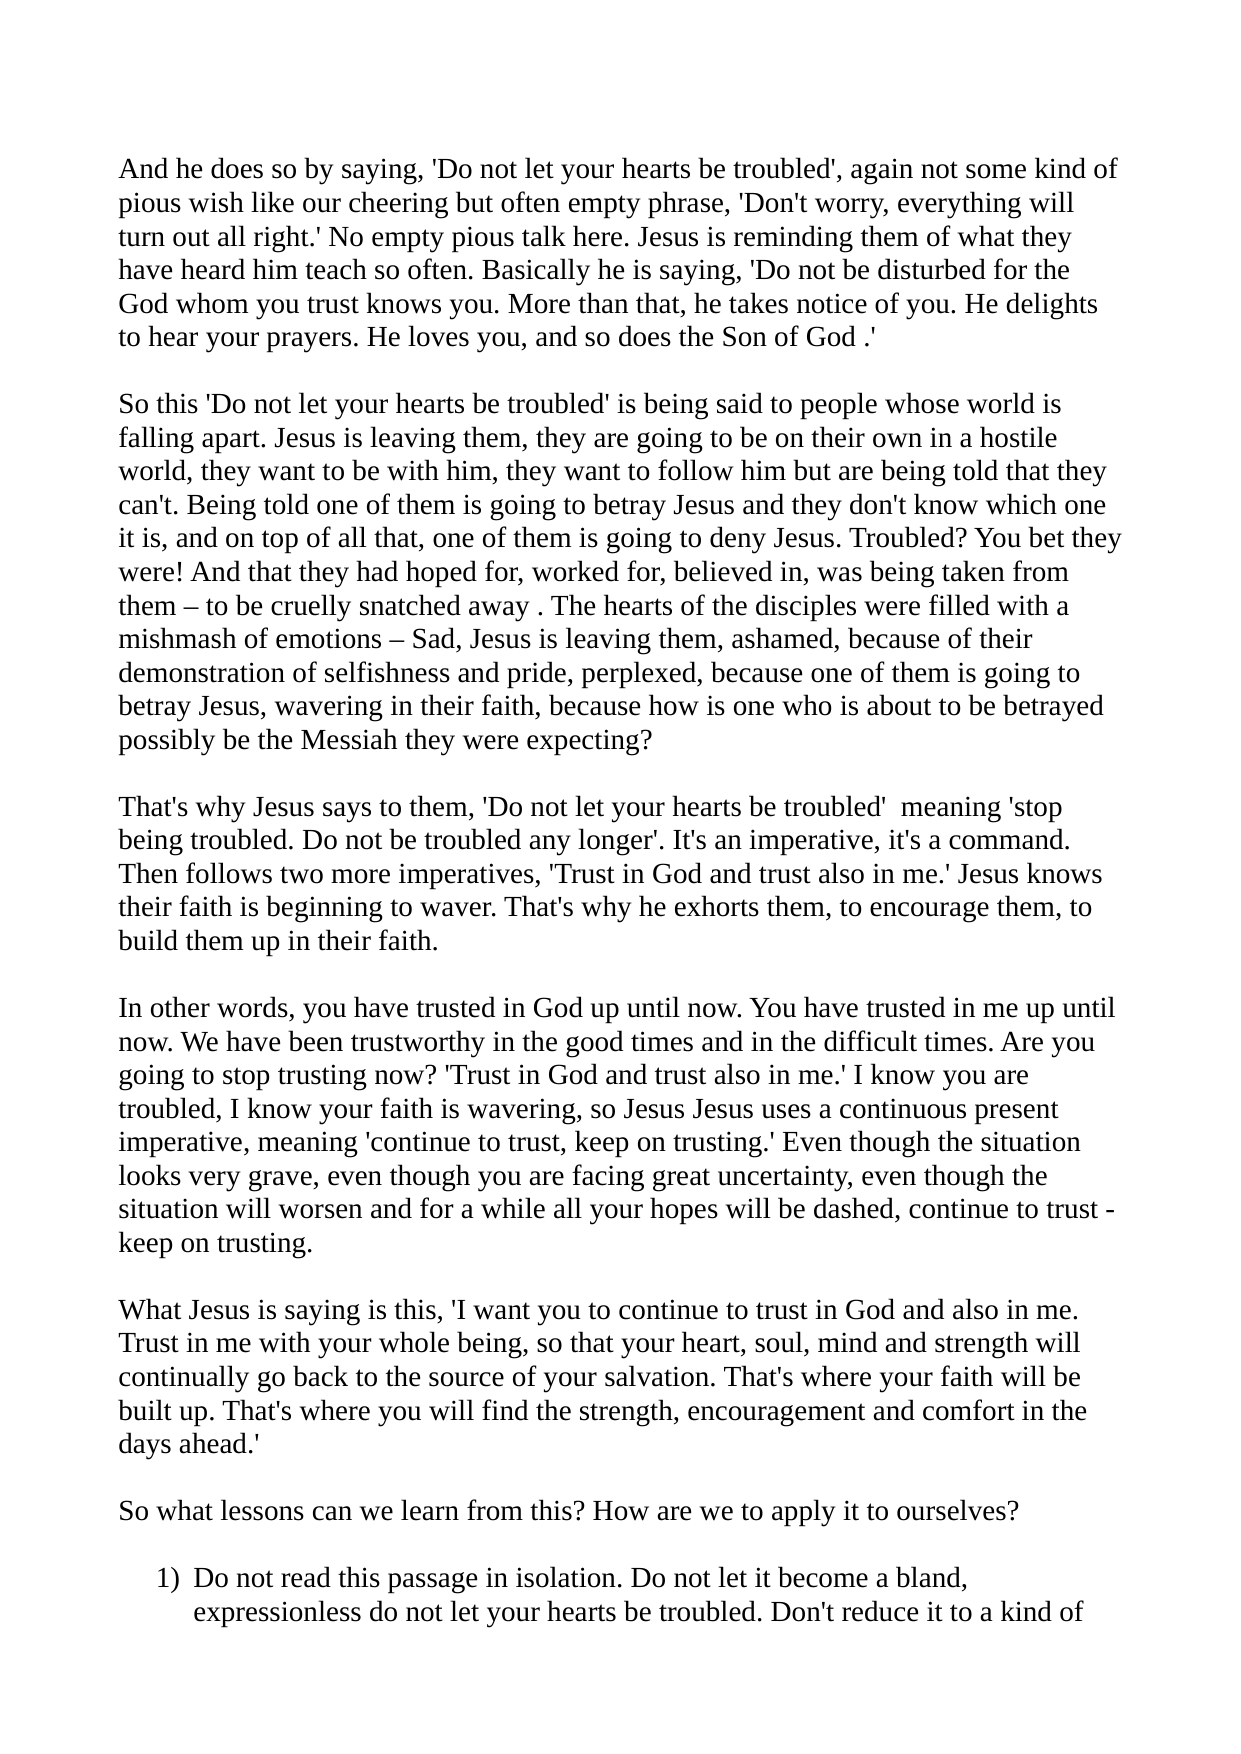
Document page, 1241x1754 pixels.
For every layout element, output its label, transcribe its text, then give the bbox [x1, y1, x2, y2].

text That's why Jesus says to them, 'Do not let your hearts be troubled' meaning 'stop being troubled. Do not be troubled any longer'. It's an imperative, it's a command. Then follows two more imperatives, 'Trust in God and trust also in me.' Jesus knows their faith is beginning to waver. That's why he exhorts them, to encourage them, to build them up in their faith. [118, 789, 1122, 957]
text And he does so by saying, 'Do not let your hearts be troubled', again not some kind of pious wish like our cheering but often empty phrase, 'Don't worry, everything will turn out all right.' No empty pious talk here. Jesus is reminding them of what they have heard him teach so often. Basically he is saying, 'Do not be disturbed for the God whom you trust knows you. More than that, he takes notice of you. He delights to hear your prayers. He loves you, and so does the Son of God .' [118, 152, 1122, 353]
text In other words, you have trusted in God up until now. You have trusted in me up until now. We have been trustworthy in the good times and in the difficult times. Are you going to stop trusting now? 'Trust in God and trust also in me.' I know you are troubled, I know your faith is wavering, so Jesus Jesus uses a continuous present imperative, meaning 'continue to trust, keep on trusting.' Even though the situation looks very grave, even though you are facing great uncertainty, even though the situation will worsen and for a while all your hopes will be dashed, continue to trust - keep on trusting. [118, 990, 1122, 1258]
text So what lessons can we learn from this? How are we to apply it to ourselves? [118, 1493, 1122, 1527]
text What Jesus is saying is this, 'I want you to continue to trust in God and also in me. Trust in me with your whole being, so that your heart, soul, mind and strength will continually go back to the source of your salvation. That's where your faith will be built up. That's where you will find the strength, encouragement and comfort in the days ahead.' [118, 1292, 1122, 1460]
list Do not read this passage in isolation. Do not let it become a bland, expressionless do not let your hearts be troubled. Don't reduce it to a kind of [156, 1560, 1122, 1627]
text So this 'Do not let your hearts be troubled' is being said to people whose world is falling apart. Jesus is leaving them, they are going to be on their own in a hostile world, they want to be with him, they want to follow him but are being told that they can't. Being told one of them is going to betray Jesus and they don't know which one it is, and on top of all that, one of them is going to deny Jesus. Troubled? You bet they were! And that they had hoped for, worked for, believed in, was being taken from them – to be cruelly snatched away . The hearts of the disciples were filled with a mishmash of emotions – Sad, Jesus is leaving them, ashamed, because of their demonstration of selfishness and pride, perplexed, because one of them is going to betray Jesus, wavering in their faith, because how is one who is about to be betrayed possibly be the Messiah they were expecting? [118, 386, 1122, 755]
